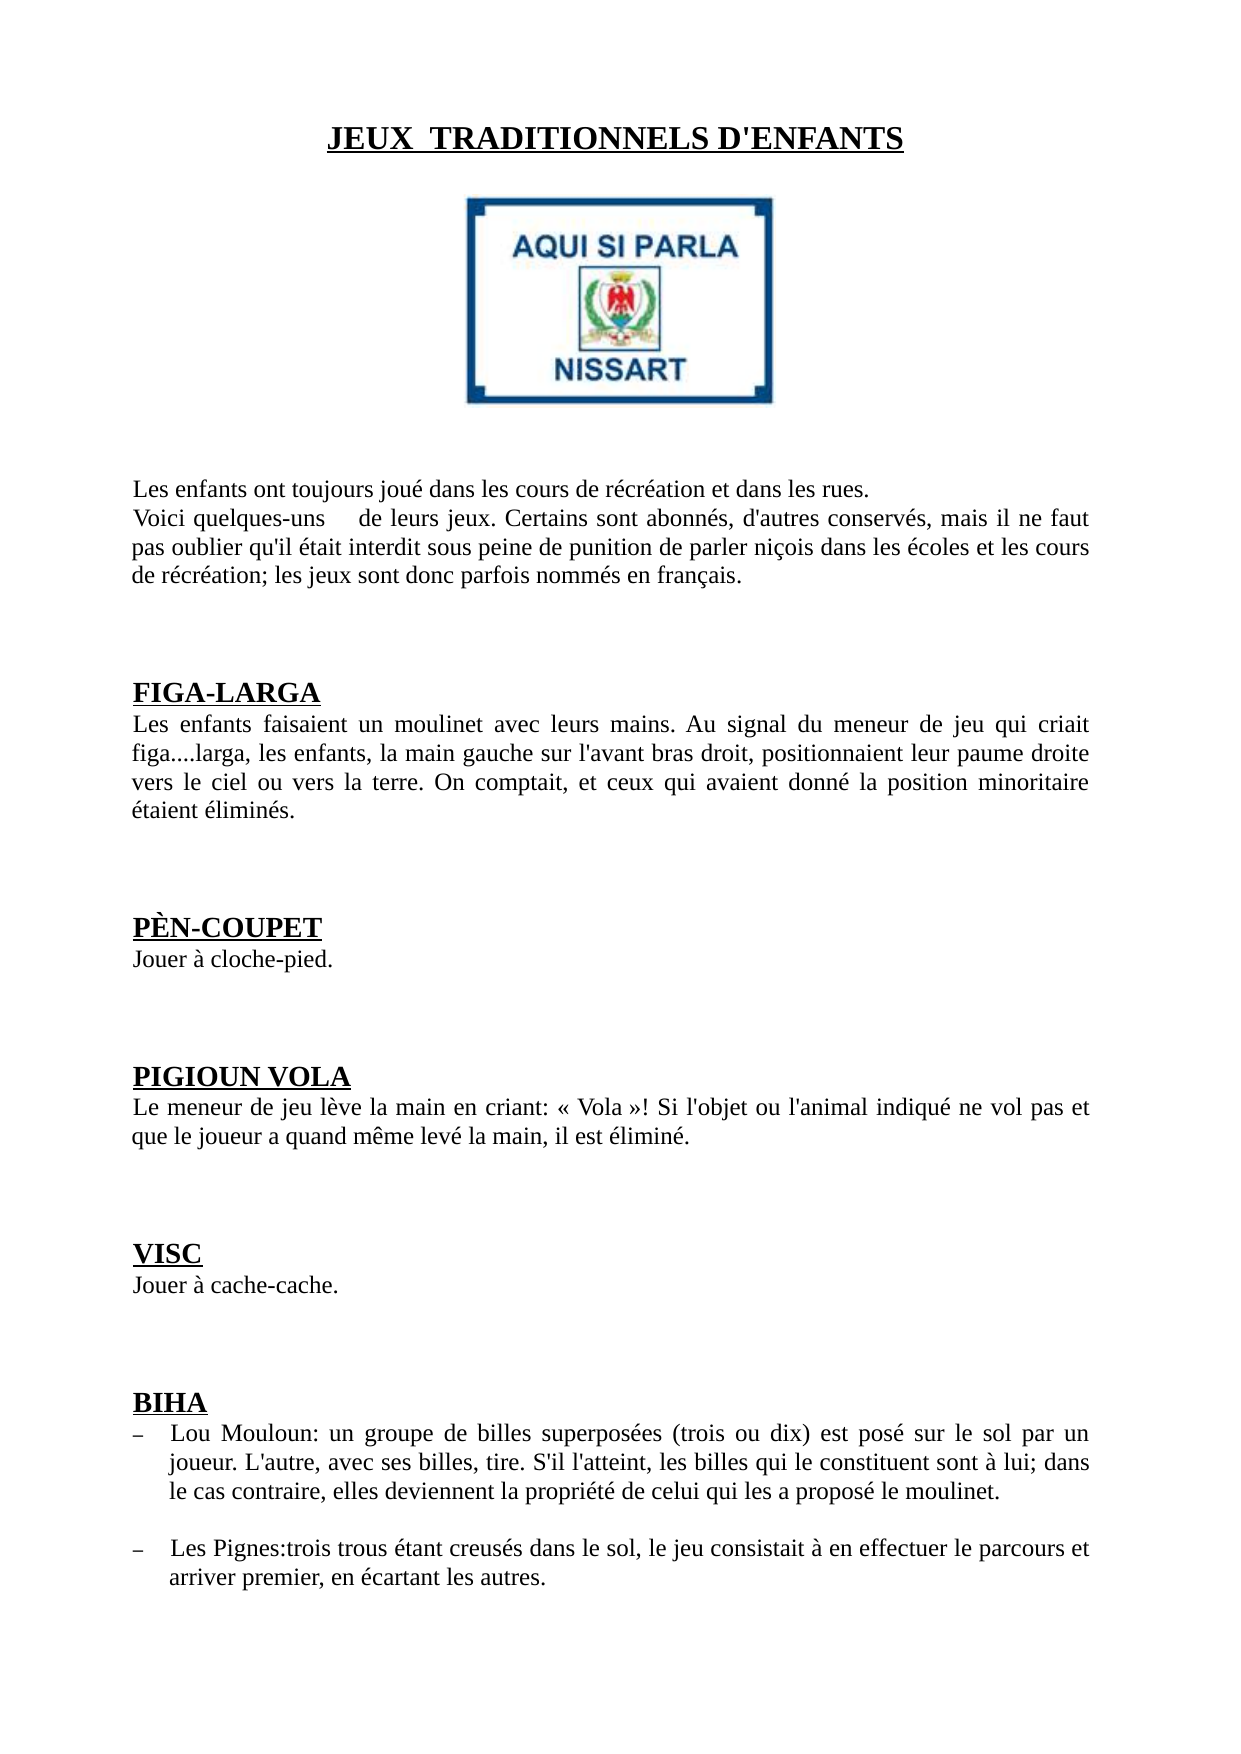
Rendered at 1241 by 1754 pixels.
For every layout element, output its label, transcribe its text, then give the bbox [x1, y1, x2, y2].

text Jouer à cache-cache. [131, 1270, 1091, 1298]
text Les enfants faisaient un moulinet avec leurs mains. Au signal du meneur de jeu qui criait figa....larga, les enfants, la main gauche sur l'avant bras droit, positionnaient leur paume droite vers le ciel ou vers la terre. On comptait, et ceux qui avaient donné la position minoritaire étaient éliminés. [131, 709, 1091, 824]
text PIGIOUN VOLA [131, 1059, 1091, 1092]
text Jouer à cloche-pied. [131, 944, 1091, 973]
list Lou Mouloun: un groupe de billes superposées (trois ou dix) est posé sur le sol par un joueur. L'autre, avec ses billes, tire. S'il l'atteint, les billes qui le constituent sont à lui; dans le cas contraire, elles deviennent la propriété de celui qui les a proposé le moulinet. [131, 1418, 1091, 1504]
text BIHA [131, 1385, 1091, 1418]
text Voici quelques-uns de leurs jeux. Certains sont abonnés, d'autres conservés, mais il ne faut pas oublier qu'il était interdit sous peine de punition de parler niçois dans les écoles et les cours de récréation; les jeux sont donc parfois nommés en français. [131, 503, 1091, 589]
text PÈN-COUPET [131, 910, 1091, 944]
text VISC [131, 1236, 1091, 1270]
picture [463, 194, 777, 408]
list Les Pignes:trois trous étant creusés dans le sol, le jeu consistait à en effectuer le parcours et arriver premier, en écartant les autres. [131, 1533, 1091, 1591]
text JEUX TRADITIONNELS D'ENFANTS [118, 118, 1091, 156]
text FIGA-LARGA [131, 676, 1091, 709]
text Le meneur de jeu lève la main en criant: « Vola »! Si l'objet ou l'animal indiqué ne vol pas et que le joueur a quand même levé la main, il est éliminé. [131, 1092, 1091, 1150]
text Les enfants ont toujours joué dans les cours de récréation et dans les rues. [131, 474, 1091, 503]
